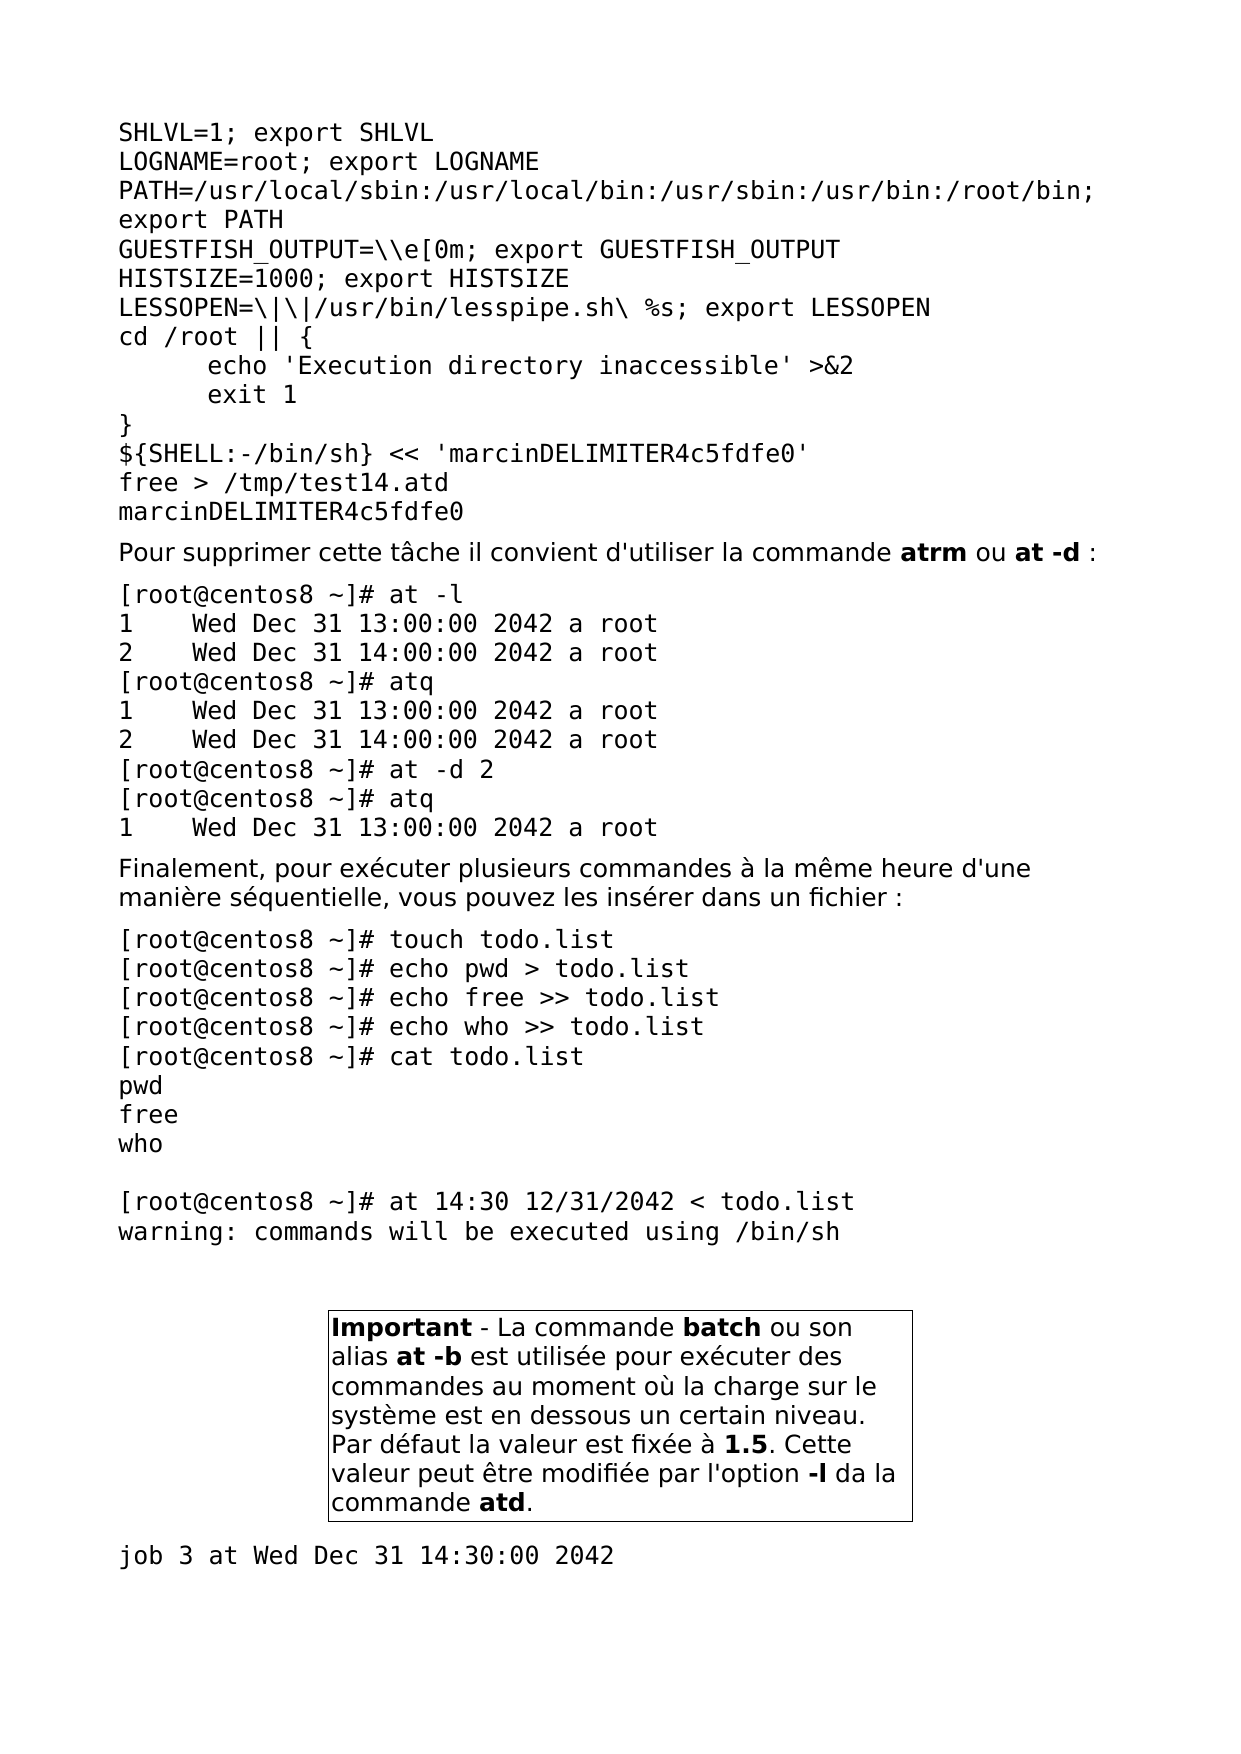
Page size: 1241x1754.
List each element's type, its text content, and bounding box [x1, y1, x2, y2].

text SHLVL=1; export SHLVL LOGNAME=root; export LOGNAME PATH=/usr/local/sbin:/usr/local/bin:/usr/sbin:/usr/bin:/root/bin; export PATH GUESTFISH_OUTPUT=\\e[0m; export GUESTFISH_OUTPUT HISTSIZE=1000; export HISTSIZE LESSOPEN=\|\|/usr/bin/lesspipe.sh\ %s; export LESSOPEN cd /root || { echo 'Execution directory inaccessible' >&2 exit 1 } ${SHELL:-/bin/sh} << 'marcinDELIMITER4c5fdfe0' free > /tmp/test14.atd marcinDELIMITER4c5fdfe0 [118, 118, 1122, 526]
text [root@centos8 ~]# touch todo.list [root@centos8 ~]# echo pwd > todo.list [root@centos8 ~]# echo free >> todo.list [root@centos8 ~]# echo who >> todo.list [root@centos8 ~]# cat todo.list pwd free who [root@centos8 ~]# at 14:30 12/31/2042 < todo.list warning: commands will be executed using /bin/sh job 3 at Wed Dec 31 14:30:00 2042 [118, 925, 1122, 1571]
text [root@centos8 ~]# at -l 1 Wed Dec 31 13:00:00 2042 a root 2 Wed Dec 31 14:00:00 2042 a root [root@centos8 ~]# atq 1 Wed Dec 31 13:00:00 2042 a root 2 Wed Dec 31 14:00:00 2042 a root [root@centos8 ~]# at -d 2 [root@centos8 ~]# atq 1 Wed Dec 31 13:00:00 2042 a root [118, 580, 1122, 842]
text Finalement, pour exécuter plusieurs commandes à la même heure d'une manière séquentielle, vous pouvez les insérer dans un fichier : [118, 854, 1122, 912]
text Pour supprimer cette tâche il convient d'utiliser la commande atrm ou at -d : [118, 538, 1122, 567]
table_header Important - La commande batch ou son alias at -b est utilisée pour exécuter des commandes au moment où la charge sur le système est en dessous un certain niveau. Par défaut la valeur est fixée à 1.5. Cette valeur peut être modifiée par l'option -l da la commande atd. [329, 1311, 912, 1521]
